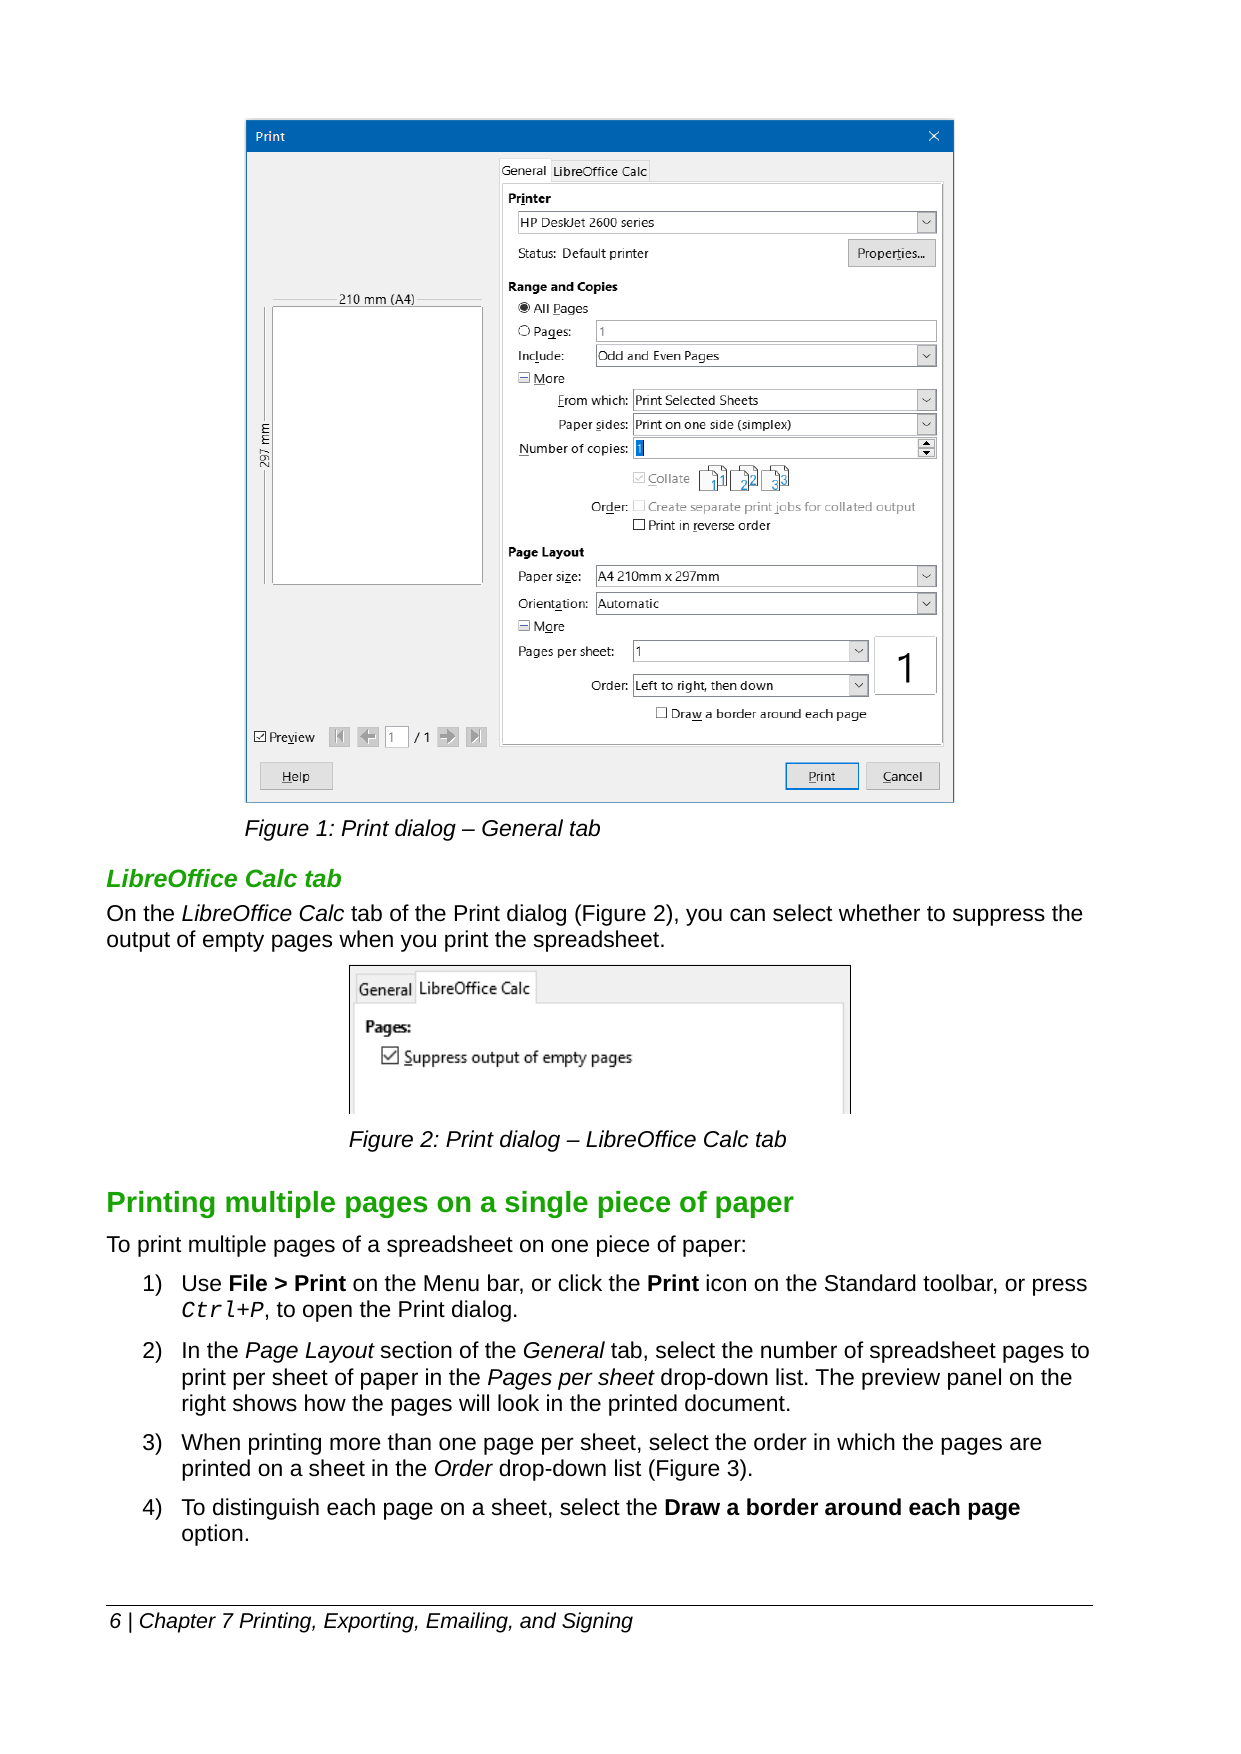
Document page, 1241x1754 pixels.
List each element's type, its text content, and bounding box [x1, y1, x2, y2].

text Figure 2: Print dialog – LibreOffice Calc tab [349, 1126, 850, 1153]
picture [244, 118, 955, 803]
list To distinguish each page on a sheet, select the Draw a border around each page option. [162, 1494, 1093, 1547]
picture [350, 966, 850, 1114]
list When printing more than one page per sheet, select the order in which the pages are printed on a sheet in the Order drop-down list (Figure 3). [162, 1429, 1093, 1481]
text On the LibreOffice Calc tab of the Print dialog (Figure 2), you can select whether to suppress the output of empty pages when you print the spreadsheet. [106, 899, 1093, 952]
text To print multiple pages of a spreadsheet on one piece of paper: [106, 1231, 1093, 1257]
list In the Page Layout section of the General tab, select the number of spreadsheet pages to print per sheet of paper in the Pages per sheet drop-down list. The preview panel on the right shows how the pages will look in the printed document. [162, 1337, 1093, 1416]
list Use File > Print on the Menu bar, or click the Print icon on the Standard toolbar, or press Ctrl+P, to open the Print dialog. [162, 1270, 1093, 1325]
subtitle LibreOffice Calc tab [106, 864, 1093, 893]
subtitle Printing multiple pages on a single piece of paper [106, 1185, 1093, 1219]
text Figure 1: Print dialog – General tab [244, 815, 954, 842]
